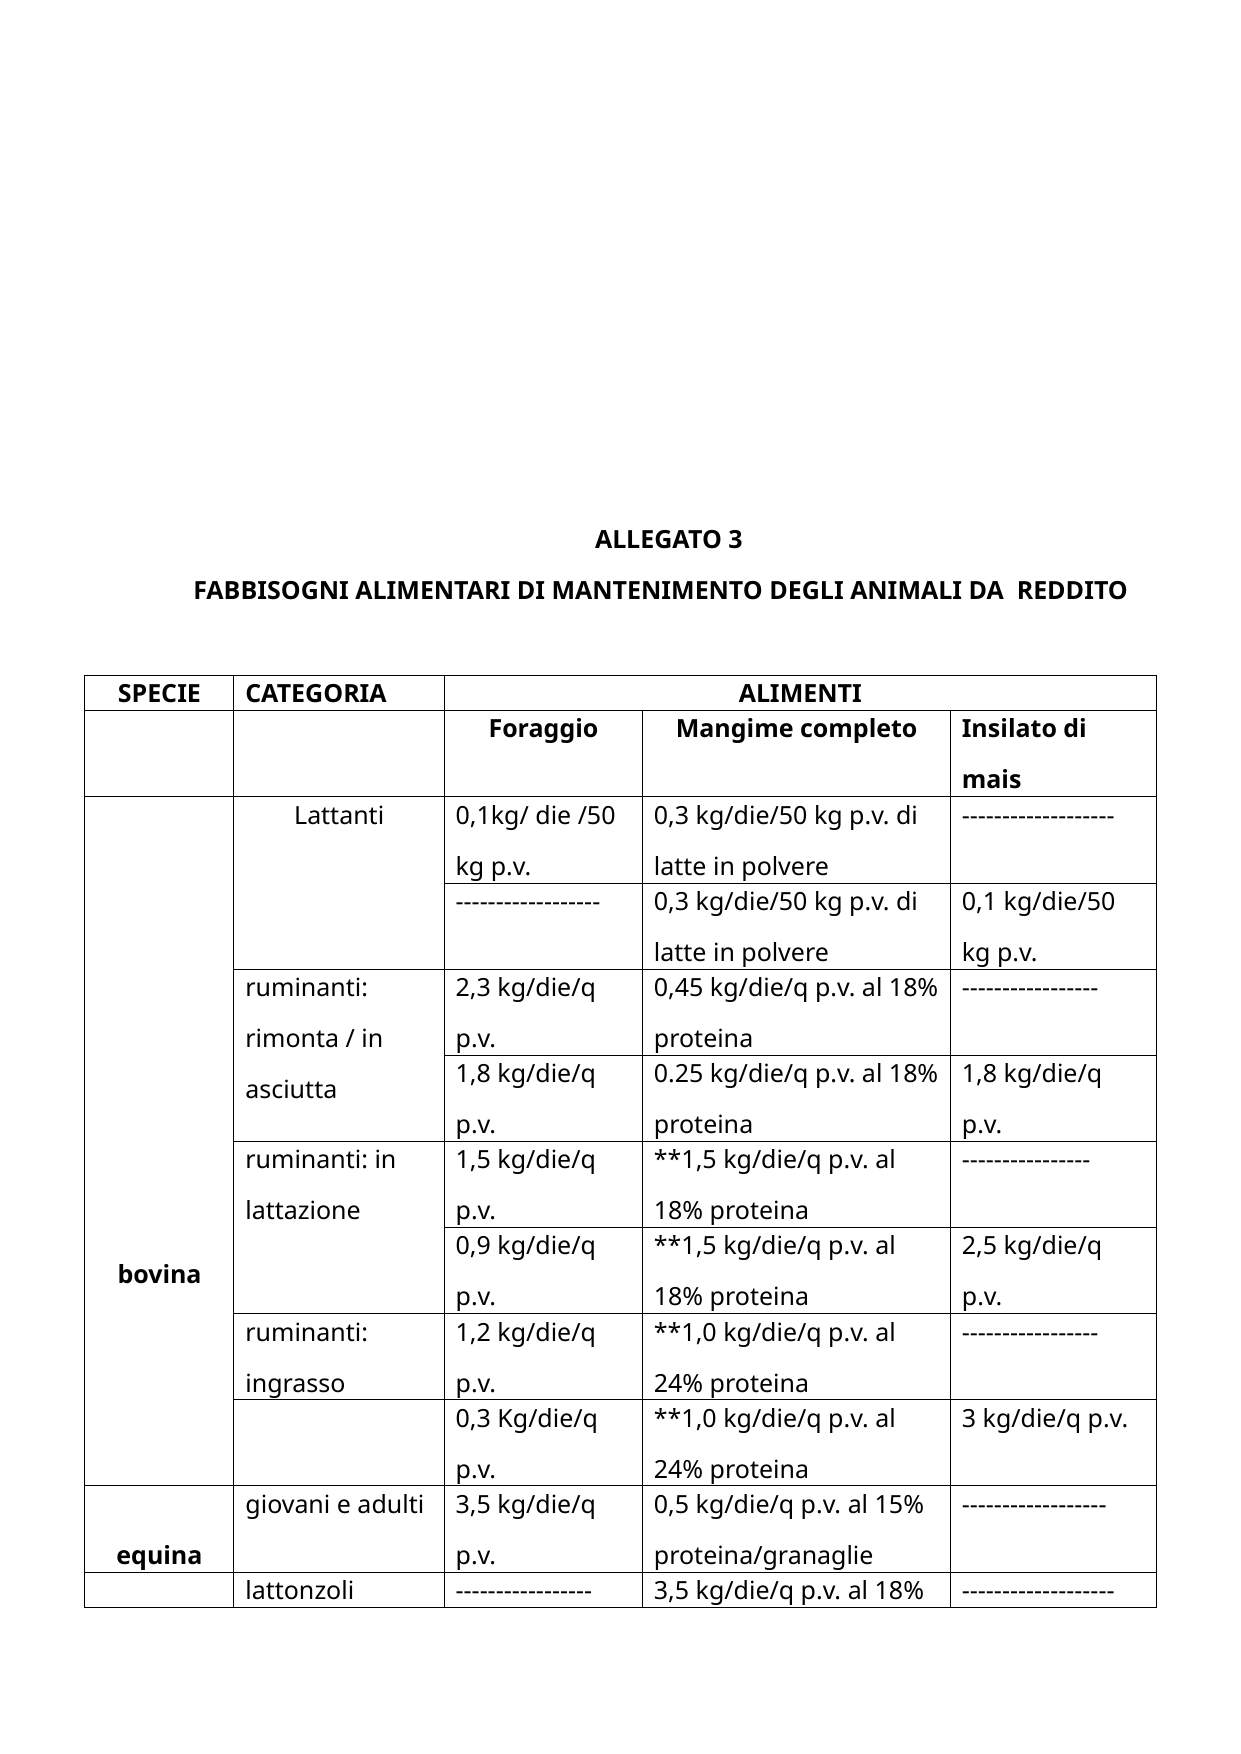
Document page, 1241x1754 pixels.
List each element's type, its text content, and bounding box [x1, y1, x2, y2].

table_cell 2,5 kg/die/q p.v. [951, 1228, 1156, 1313]
table_cell ----------------- [445, 1573, 642, 1607]
table_cell Mangime completo [643, 711, 950, 796]
table_cell 1,5 kg/die/q p.v. [445, 1142, 642, 1227]
table_cell ---------------- [951, 1142, 1156, 1227]
table_cell 0.25 kg/die/q p.v. al 18% proteina [643, 1056, 950, 1141]
table_cell 0,45 kg/die/q p.v. al 18% proteina [643, 970, 950, 1055]
list FABBISOGNI ALIMENTARI DI MANTENIMENTO DEGLI ANIMALI DA REDDITO [156, 573, 1144, 607]
table_cell 0,5 kg/die/q p.v. al 15% proteina/granaglie [643, 1486, 950, 1572]
table_cell bovina [85, 797, 233, 1485]
table_cell 3,5 kg/die/q p.v. al 18% [643, 1573, 950, 1607]
table_cell **1,0 kg/die/q p.v. al 24% proteina [643, 1400, 950, 1485]
table_cell ------------------- [951, 1573, 1156, 1607]
table_header ALIMENTI [445, 676, 1156, 710]
table_cell **1,5 kg/die/q p.v. al 18% proteina [643, 1228, 950, 1313]
table_cell [234, 711, 444, 796]
table_cell 3,5 kg/die/q p.v. [445, 1486, 642, 1572]
table_cell 3 kg/die/q p.v. [951, 1400, 1156, 1485]
table_cell 1,8 kg/die/q p.v. [445, 1056, 642, 1141]
table_header CATEGORIA [234, 676, 444, 710]
table_cell 1,2 kg/die/q p.v. [445, 1314, 642, 1399]
table_cell 0,9 kg/die/q p.v. [445, 1228, 642, 1313]
table_cell ruminanti: ingrasso [234, 1314, 444, 1399]
table_cell 0,1 kg/die/50 kg p.v. [951, 884, 1156, 968]
table_cell equina [85, 1486, 233, 1572]
table_cell 1,8 kg/die/q p.v. [951, 1056, 1156, 1141]
table_cell Insilato di mais [951, 711, 1156, 796]
table_cell 0,3 kg/die/50 kg p.v. di latte in polvere [643, 797, 950, 882]
table_cell ruminanti: rimonta / in asciutta [234, 970, 444, 1141]
table_cell 2,3 kg/die/q p.v. [445, 970, 642, 1055]
table_cell **1,5 kg/die/q p.v. al 18% proteina [643, 1142, 950, 1227]
table_cell [85, 711, 233, 796]
table_cell giovani e adulti [234, 1486, 444, 1572]
table_cell 0,1kg/ die /50 kg p.v. [445, 797, 642, 882]
table_cell ------------------ [445, 884, 642, 968]
table_cell Foraggio [445, 711, 642, 796]
table_cell [234, 1400, 444, 1485]
table_cell ------------------ [951, 1486, 1156, 1572]
table_cell **1,0 kg/die/q p.v. al 24% proteina [643, 1314, 950, 1399]
table_cell ----------------- [951, 970, 1156, 1055]
table_cell 0,3 kg/die/50 kg p.v. di latte in polvere [643, 884, 950, 968]
list ALLEGATO 3 [156, 522, 1144, 556]
table_cell lattonzoli [234, 1573, 444, 1607]
table_cell Lattanti [234, 797, 444, 968]
table_cell ruminanti: in lattazione [234, 1142, 444, 1313]
table_cell [85, 1573, 233, 1607]
table_cell ----------------- [951, 1314, 1156, 1399]
table_cell ------------------- [951, 797, 1156, 882]
table_header SPECIE [85, 676, 233, 710]
table_cell 0,3 Kg/die/q p.v. [445, 1400, 642, 1485]
